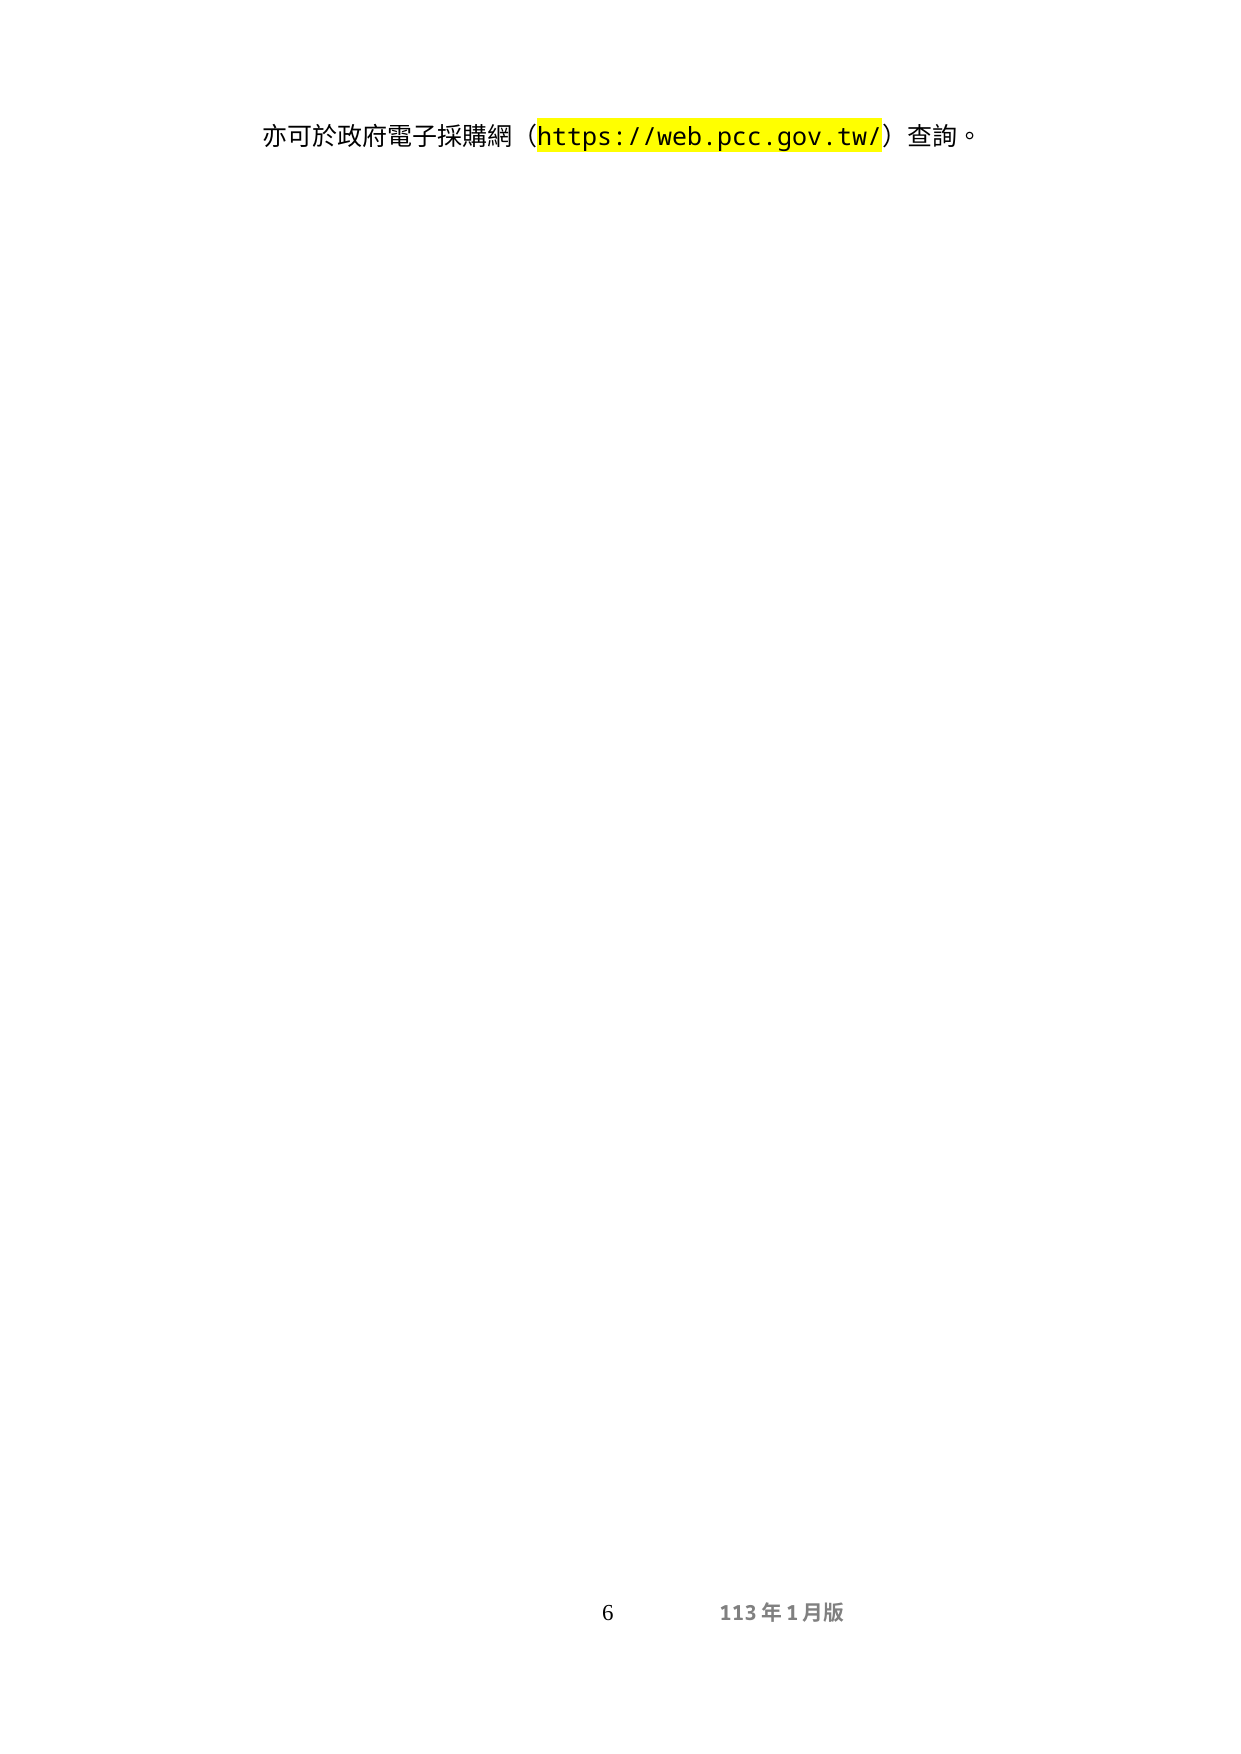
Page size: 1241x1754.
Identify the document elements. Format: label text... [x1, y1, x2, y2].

text 亦可於政府電子採購網（https://web.pcc.gov.tw/）查詢。 [187, 92, 1053, 155]
